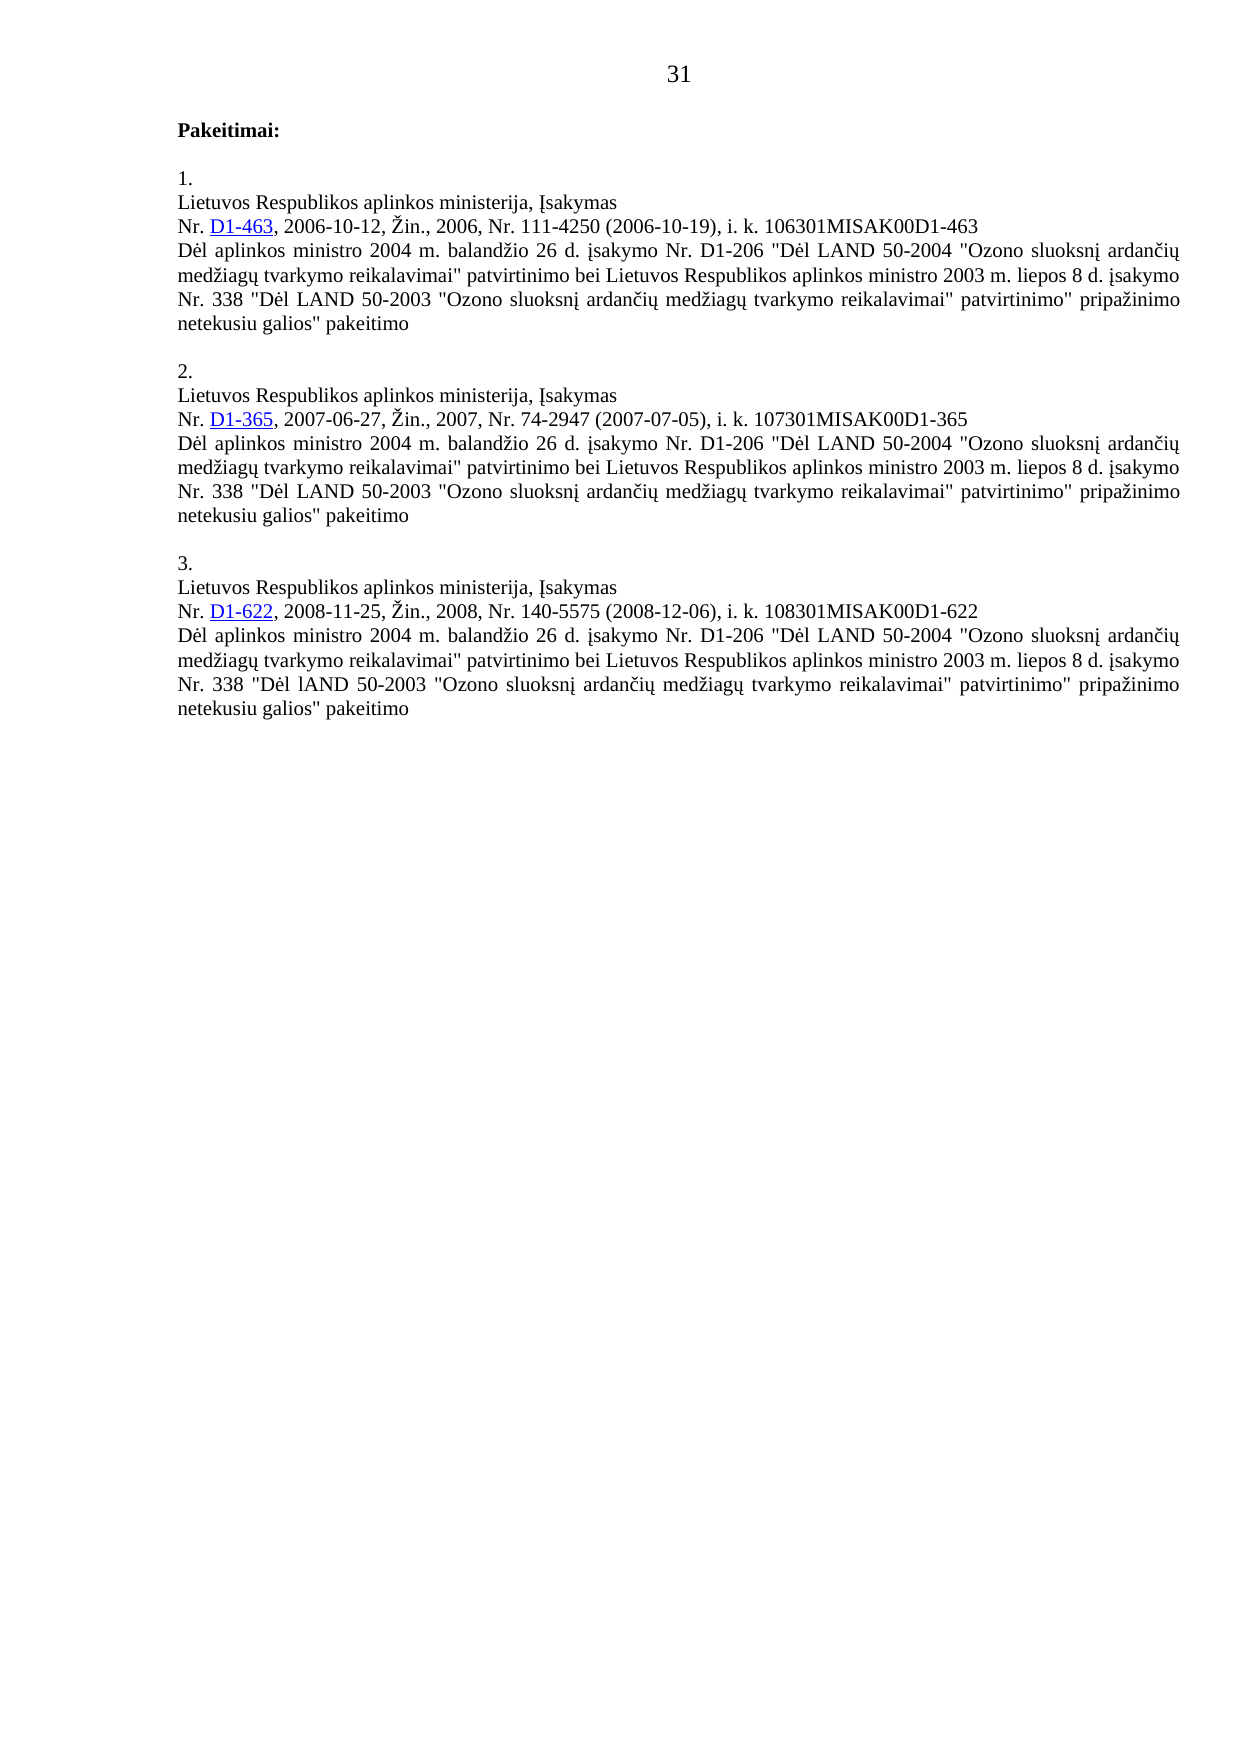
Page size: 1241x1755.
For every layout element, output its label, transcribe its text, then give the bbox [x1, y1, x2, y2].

text Pakeitimai: [177, 118, 1181, 142]
text 1. [177, 166, 1181, 190]
text Lietuvos Respublikos aplinkos ministerija, Įsakymas [177, 575, 1181, 599]
text 3. [177, 551, 1181, 575]
text Dėl aplinkos ministro 2004 m. balandžio 26 d. įsakymo Nr. D1-206 "Dėl LAND 50-2004 "Ozono sluoksnį ardančių medžiagų tvarkymo reikalavimai" patvirtinimo bei Lietuvos Respublikos aplinkos ministro 2003 m. liepos 8 d. įsakymo Nr. 338 "Dėl LAND 50-2003 "Ozono sluoksnį ardančių medžiagų tvarkymo reikalavimai" patvirtinimo" pripažinimo netekusiu galios" pakeitimo [177, 238, 1181, 335]
text Dėl aplinkos ministro 2004 m. balandžio 26 d. įsakymo Nr. D1-206 "Dėl LAND 50-2004 "Ozono sluoksnį ardančių medžiagų tvarkymo reikalavimai" patvirtinimo bei Lietuvos Respublikos aplinkos ministro 2003 m. liepos 8 d. įsakymo Nr. 338 "Dėl LAND 50-2003 "Ozono sluoksnį ardančių medžiagų tvarkymo reikalavimai" patvirtinimo" pripažinimo netekusiu galios" pakeitimo [177, 431, 1181, 527]
text Lietuvos Respublikos aplinkos ministerija, Įsakymas [177, 190, 1181, 214]
text 2. [177, 359, 1181, 383]
text Nr. D1-365, 2007-06-27, Žin., 2007, Nr. 74-2947 (2007-07-05), i. k. 107301MISAK00D1-365 [177, 407, 1181, 431]
text Dėl aplinkos ministro 2004 m. balandžio 26 d. įsakymo Nr. D1-206 "Dėl LAND 50-2004 "Ozono sluoksnį ardančių medžiagų tvarkymo reikalavimai" patvirtinimo bei Lietuvos Respublikos aplinkos ministro 2003 m. liepos 8 d. įsakymo Nr. 338 "Dėl lAND 50-2003 "Ozono sluoksnį ardančių medžiagų tvarkymo reikalavimai" patvirtinimo" pripažinimo netekusiu galios" pakeitimo [177, 623, 1181, 720]
text Nr. D1-463, 2006-10-12, Žin., 2006, Nr. 111-4250 (2006-10-19), i. k. 106301MISAK00D1-463 [177, 214, 1181, 238]
text Lietuvos Respublikos aplinkos ministerija, Įsakymas [177, 383, 1181, 407]
text Nr. D1-622, 2008-11-25, Žin., 2008, Nr. 140-5575 (2008-12-06), i. k. 108301MISAK00D1-622 [177, 599, 1181, 623]
